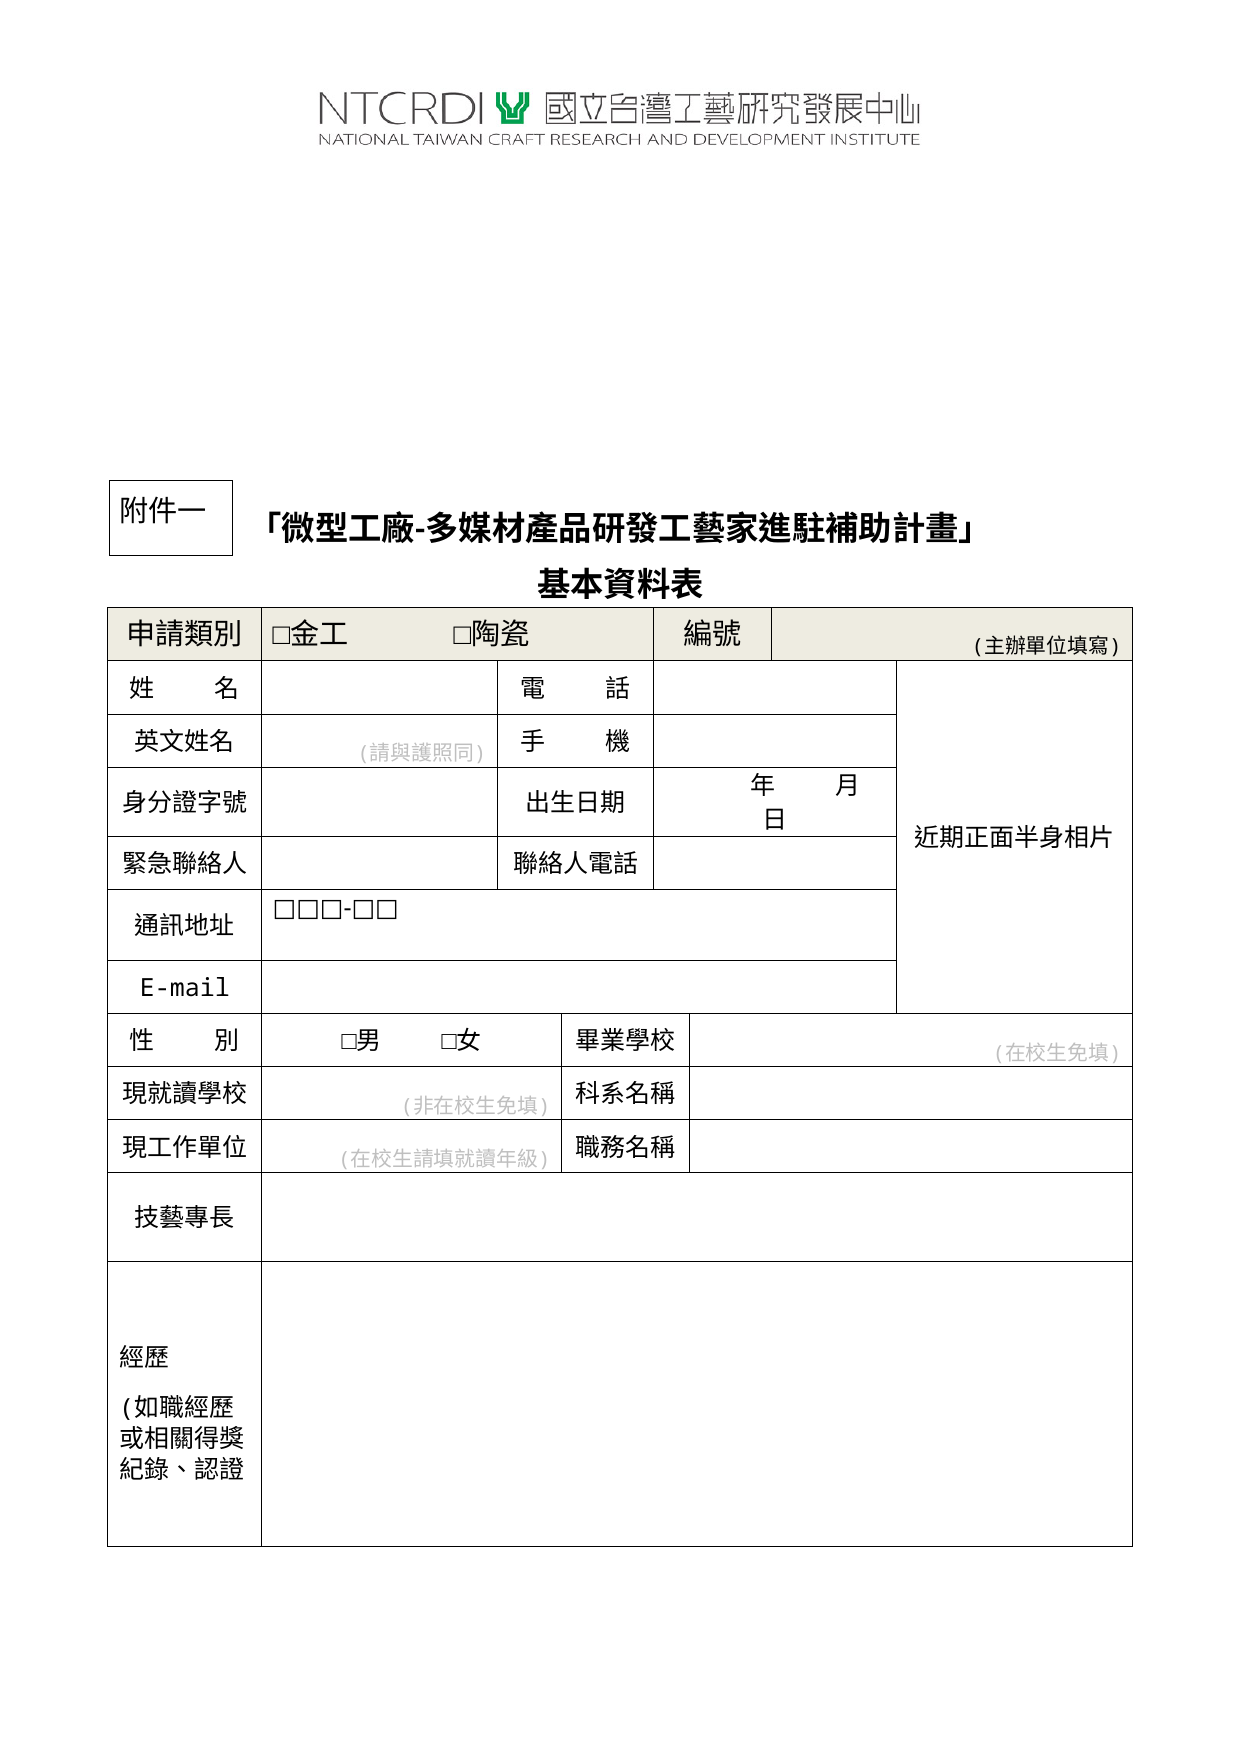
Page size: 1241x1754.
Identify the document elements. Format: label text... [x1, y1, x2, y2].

table_cell □男 □女 [262, 1014, 561, 1066]
table_cell E-mail [108, 961, 261, 1013]
text 基本資料表 [187, 553, 1053, 607]
table_cell [262, 661, 497, 713]
table_cell 職務名稱 [562, 1120, 689, 1172]
table_cell 聯絡人電話 [498, 837, 653, 889]
table_cell 出生日期 [498, 768, 653, 836]
table_header □金工 □陶瓷 [262, 608, 653, 660]
table_header 申請類別 [108, 608, 261, 660]
table_cell (在校生免填) [690, 1014, 1132, 1066]
table_cell 英文姓名 [108, 715, 261, 767]
table_cell [654, 661, 896, 713]
table_cell 手 機 [498, 715, 653, 767]
table_cell 電 話 [498, 661, 653, 713]
table_cell [262, 1262, 1132, 1546]
table_cell 技藝專長 [108, 1173, 261, 1261]
table_cell 經歷 (如職經歷或相關得獎紀錄、認證 [108, 1262, 261, 1546]
table_cell 近期正面半身相片 [897, 661, 1132, 1013]
table_cell (請與護照同) [262, 715, 497, 767]
table_header (主辦單位填寫) [772, 608, 1132, 660]
table_cell 通訊地址 [108, 890, 261, 960]
table_cell 身分證字號 [108, 768, 261, 836]
table_cell □□□-□□ [262, 890, 896, 960]
table_cell 姓 名 [108, 661, 261, 713]
table_cell [690, 1120, 1132, 1172]
table_cell 現工作單位 [108, 1120, 261, 1172]
table_cell 緊急聯絡人 [108, 837, 261, 889]
text 附件一 [119, 490, 223, 529]
table_cell [654, 715, 896, 767]
table_header 編號 [654, 608, 771, 660]
picture [316, 88, 924, 147]
table_cell 現就讀學校 [108, 1067, 261, 1119]
table_cell 年 月 日 [654, 768, 896, 836]
table_cell (非在校生免填) [262, 1067, 561, 1119]
table_cell (在校生請填就讀年級) [262, 1120, 561, 1172]
table_cell [690, 1067, 1132, 1119]
table_cell [262, 961, 896, 1013]
table_cell [262, 768, 497, 836]
table_cell 科系名稱 [562, 1067, 689, 1119]
table_cell [654, 837, 896, 889]
table_cell [262, 837, 497, 889]
text 「微型工廠-多媒材產品研發工藝家進駐補助計畫」 [233, 491, 1053, 553]
table_cell [262, 1173, 1132, 1261]
table_cell 性 別 [108, 1014, 261, 1066]
table_cell 畢業學校 [562, 1014, 689, 1066]
